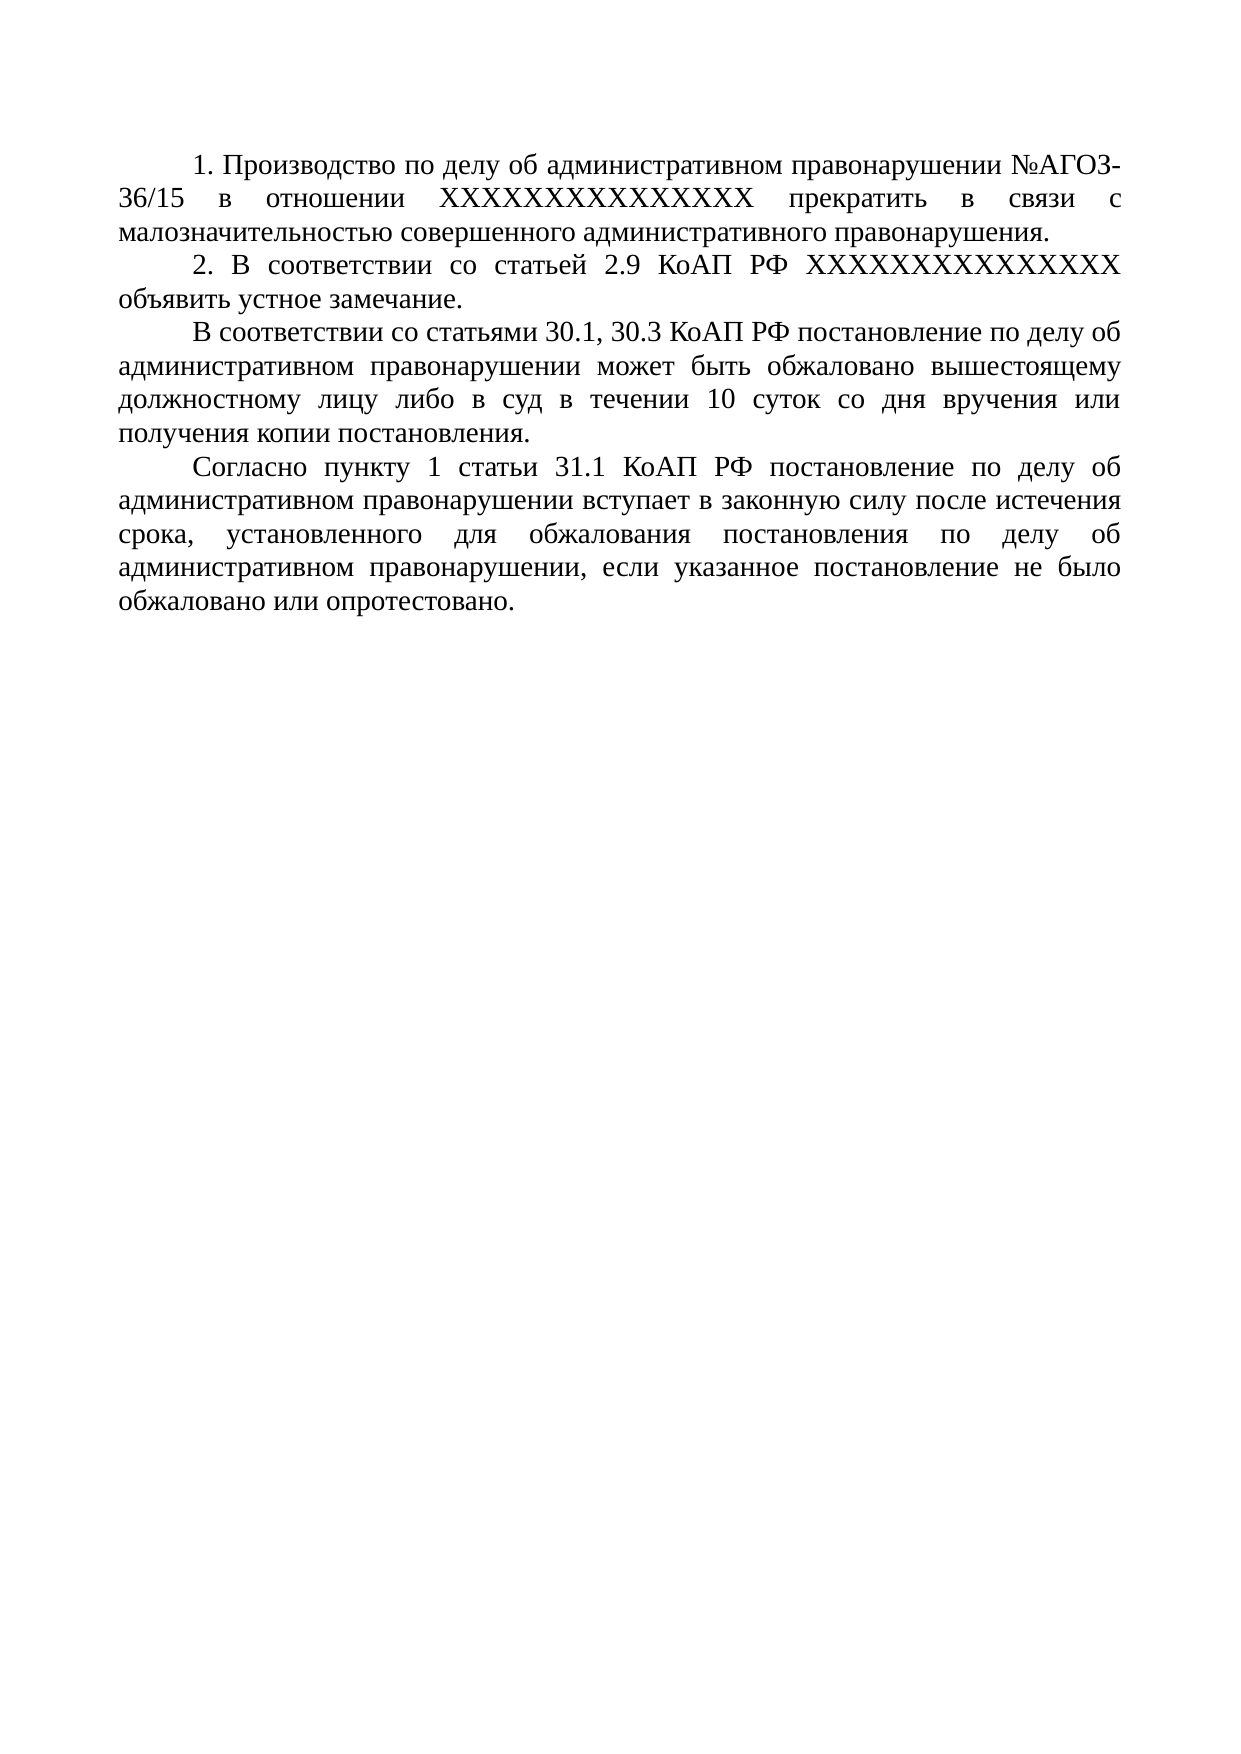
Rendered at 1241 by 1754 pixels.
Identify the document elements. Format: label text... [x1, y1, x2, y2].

text 1. Производство по делу об административном правонарушении №АГОЗ-36/15 в отношении XXXXXXXXXXXXXXX прекратить в связи с малозначительностью совершенного административного правонарушения. [118, 147, 1122, 247]
text В соответствии со статьями 30.1, 30.3 КоАП РФ постановление по делу об административном правонарушении может быть обжаловано вышестоящему должностному лицу либо в суд в течении 10 суток со дня вручения или получения копии постановления. [118, 314, 1122, 449]
text 2. В соответствии со статьей 2.9 КоАП РФ XXXXXXXXXXXXXXX объявить устное замечание. [118, 247, 1122, 314]
text Согласно пункту 1 статьи 31.1 КоАП РФ постановление по делу об административном правонарушении вступает в законную силу после истечения срока, установленного для обжалования постановления по делу об административном правонарушении, если указанное постановление не было обжаловано или опротестовано. [118, 449, 1122, 616]
